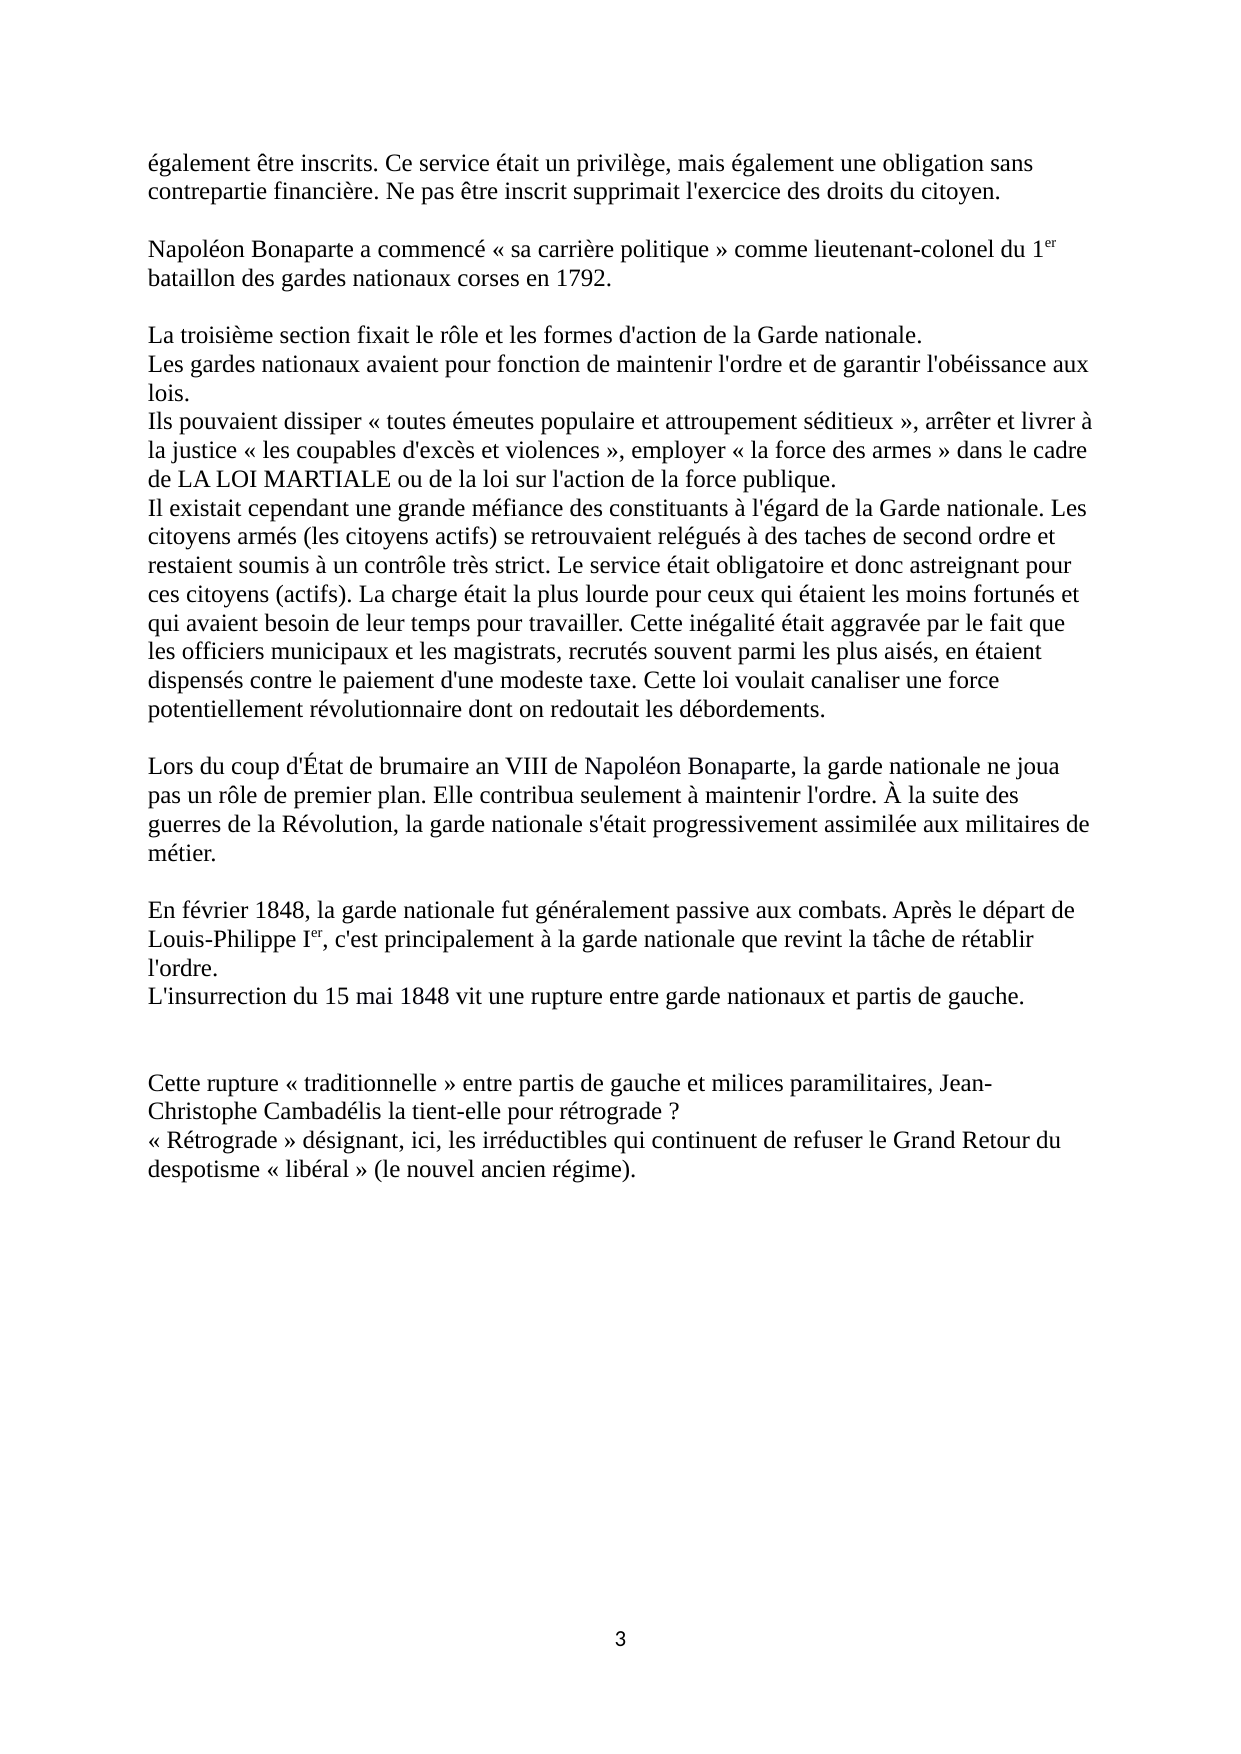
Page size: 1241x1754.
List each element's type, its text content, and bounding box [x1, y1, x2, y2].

text Il existait cependant une grande méfiance des constituants à l'égard de la Garde nationale. Les citoyens armés (les citoyens actifs) se retrouvaient relégués à des taches de second ordre et restaient soumis à un contrôle très strict. Le service était obligatoire et donc astreignant pour ces citoyens (actifs). La charge était la plus lourde pour ceux qui étaient les moins fortunés et qui avaient besoin de leur temps pour travailler. Cette inégalité était aggravée par le fait que les officiers municipaux et les magistrats, recrutés souvent parmi les plus aisés, en étaient dispensés contre le paiement d'une modeste taxe. Cette loi voulait canaliser une force potentiellement révolutionnaire dont on redoutait les débordements. [148, 493, 1093, 723]
text La troisième section fixait le rôle et les formes d'action de la Garde nationale. [148, 320, 1093, 349]
text Lors du coup d'État de brumaire an VIII de Napoléon Bonaparte, la garde nationale ne joua pas un rôle de premier plan. Elle contribua seulement à maintenir l'ordre. À la suite des guerres de la Révolution, la garde nationale s'était progressivement assimilée aux militaires de métier. [148, 751, 1093, 866]
text Napoléon Bonaparte a commencé « sa carrière politique » comme lieutenant-colonel du 1er bataillon des gardes nationaux corses en 1792. [148, 234, 1093, 291]
text Cette rupture « traditionnelle » entre partis de gauche et milices paramilitaires, Jean-Christophe Cambadélis la tient-elle pour rétrograde ? [148, 1068, 1093, 1125]
text « Rétrograde » désignant, ici, les irréductibles qui continuent de refuser le Grand Retour du despotisme « libéral » (le nouvel ancien régime). [148, 1125, 1093, 1183]
text En février 1848, la garde nationale fut généralement passive aux combats. Après le départ de Louis-Philippe Ier, c'est principalement à la garde nationale que revint la tâche de rétablir l'ordre. [148, 895, 1093, 981]
text Les gardes nationaux avaient pour fonction de maintenir l'ordre et de garantir l'obéissance aux lois. [148, 349, 1093, 406]
text L'insurrection du 15 mai 1848 vit une rupture entre garde nationaux et partis de gauche. [148, 981, 1093, 1010]
text Ils pouvaient dissiper « toutes émeutes populaire et attroupement séditieux », arrêter et livrer à la justice « les coupables d'excès et violences », employer « la force des armes » dans le cadre de LA LOI MARTIALE ou de la loi sur l'action de la force publique. [148, 406, 1093, 493]
text également être inscrits. Ce service était un privilège, mais également une obligation sans contrepartie financière. Ne pas être inscrit supprimait l'exercice des droits du citoyen. [148, 148, 1093, 205]
